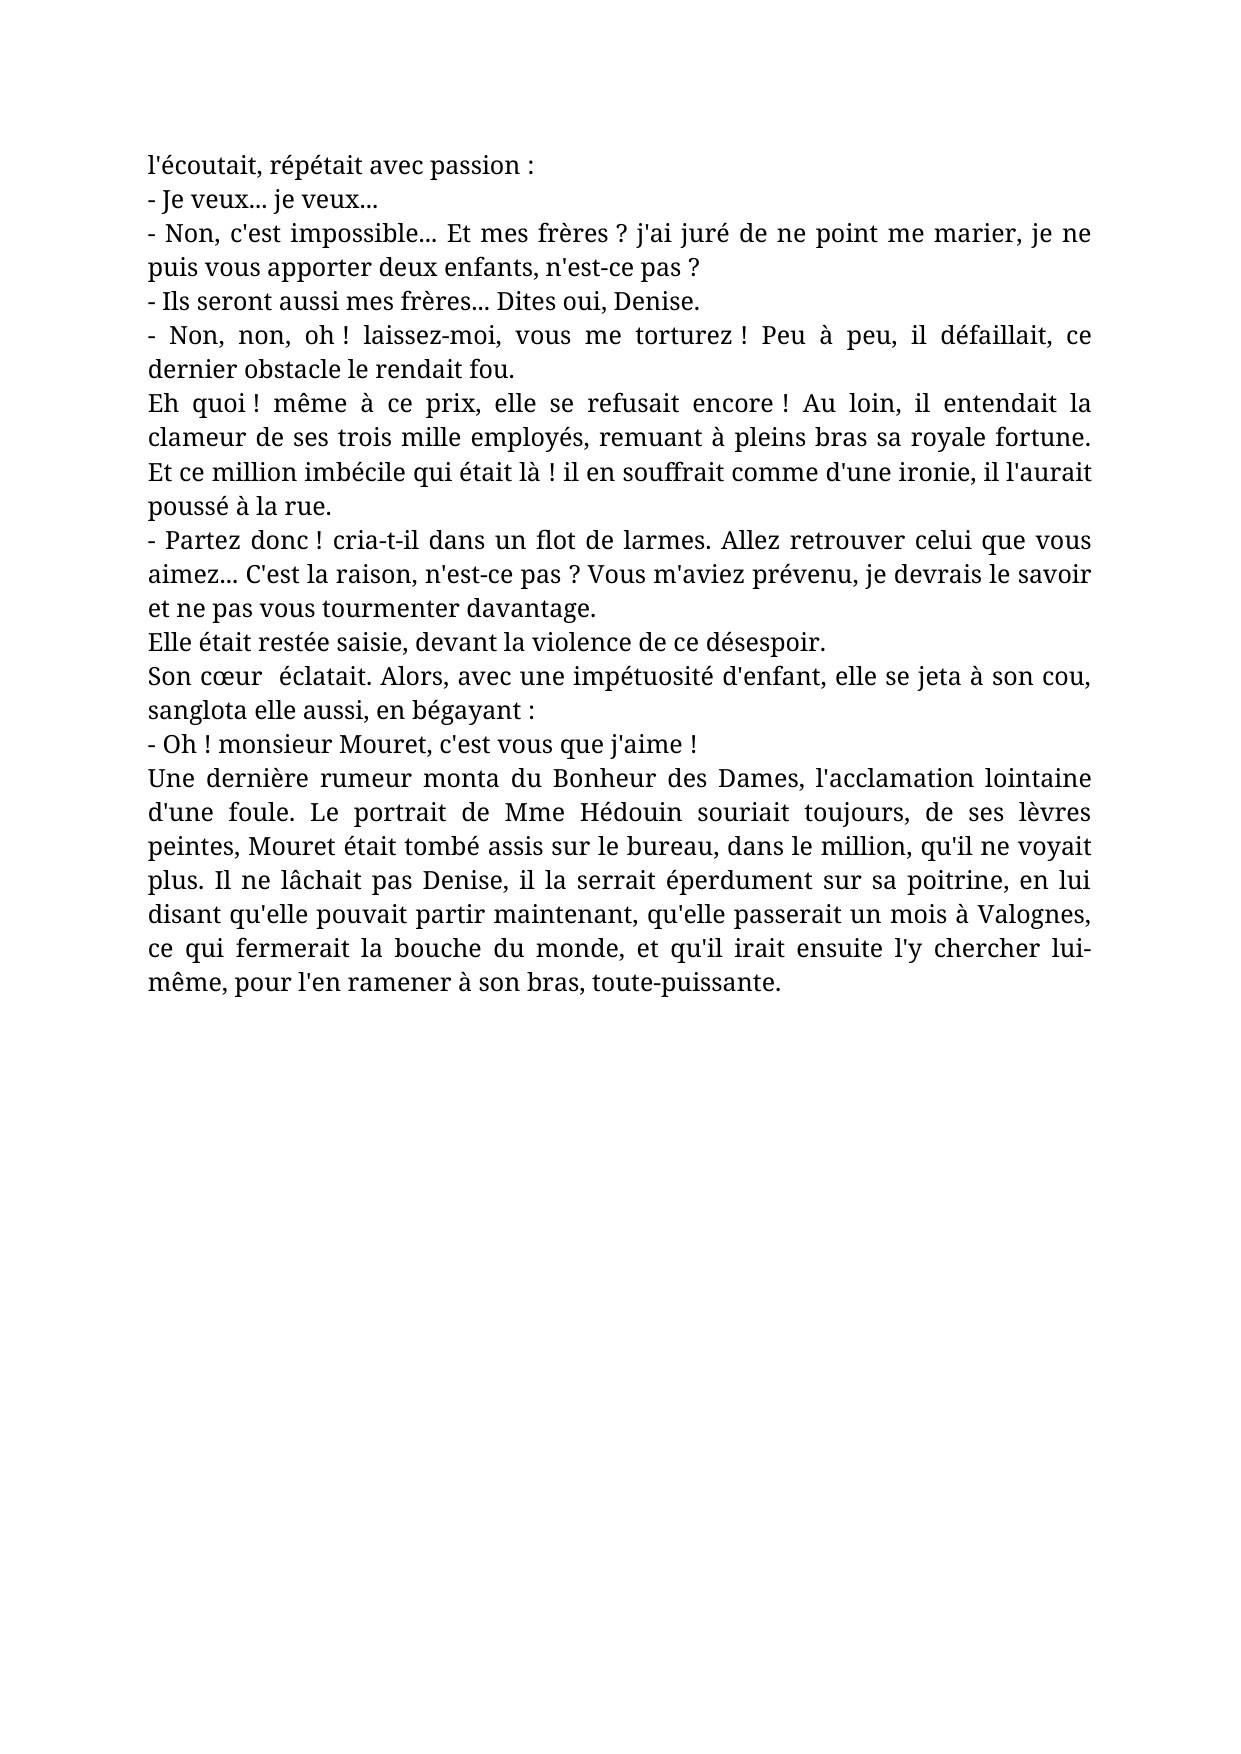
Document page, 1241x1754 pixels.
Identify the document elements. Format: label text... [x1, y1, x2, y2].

text Une dernière rumeur monta du Bonheur des Dames, l'acclamation lointaine d'une foule. Le portrait de Mme Hédouin souriait toujours, de ses lèvres peintes, Mouret était tombé assis sur le bureau, dans le million, qu'il ne voyait plus. Il ne lâchait pas Denise, il la serrait éperdument sur sa poitrine, en lui disant qu'elle pouvait partir maintenant, qu'elle passerait un mois à Valognes, ce qui fermerait la bouche du monde, et qu'il irait ensuite l'y chercher lui-même, pour l'en ramener à son bras, toute-puissante. [148, 761, 1093, 999]
text - Je veux... je veux... [148, 182, 1093, 216]
text - Ils seront aussi mes frères... Dites oui, Denise. [148, 284, 1093, 318]
text - Partez donc ! cria-t-il dans un flot de larmes. Allez retrouver celui que vous aimez... C'est la raison, n'est-ce pas ? Vous m'aviez prévenu, je devrais le savoir et ne pas vous tourmenter davantage. [148, 522, 1093, 624]
list Oh ! monsieur Mouret, c'est vous que j'aime ! [148, 727, 1093, 761]
text l'écoutait, répétait avec passion : [148, 148, 1093, 182]
text - Non, c'est impossible... Et mes frères ? j'ai juré de ne point me marier, je ne puis vous apporter deux enfants, n'est-ce pas ? [148, 216, 1093, 284]
text - Non, non, oh ! laissez-moi, vous me torturez ! Peu à peu, il défaillait, ce dernier obstacle le rendait fou. [148, 318, 1093, 386]
text Eh quoi ! même à ce prix, elle se refusait encore ! Au loin, il entendait la clameur de ses trois mille employés, remuant à pleins bras sa royale fortune. Et ce million imbécile qui était là ! il en souffrait comme d'une ironie, il l'aurait poussé à la rue. [148, 386, 1093, 522]
text Son cœur éclatait. Alors, avec une impétuosité d'enfant, elle se jeta à son cou, sanglota elle aussi, en bégayant : [148, 658, 1093, 727]
text Elle était restée saisie, devant la violence de ce désespoir. [148, 624, 1093, 658]
